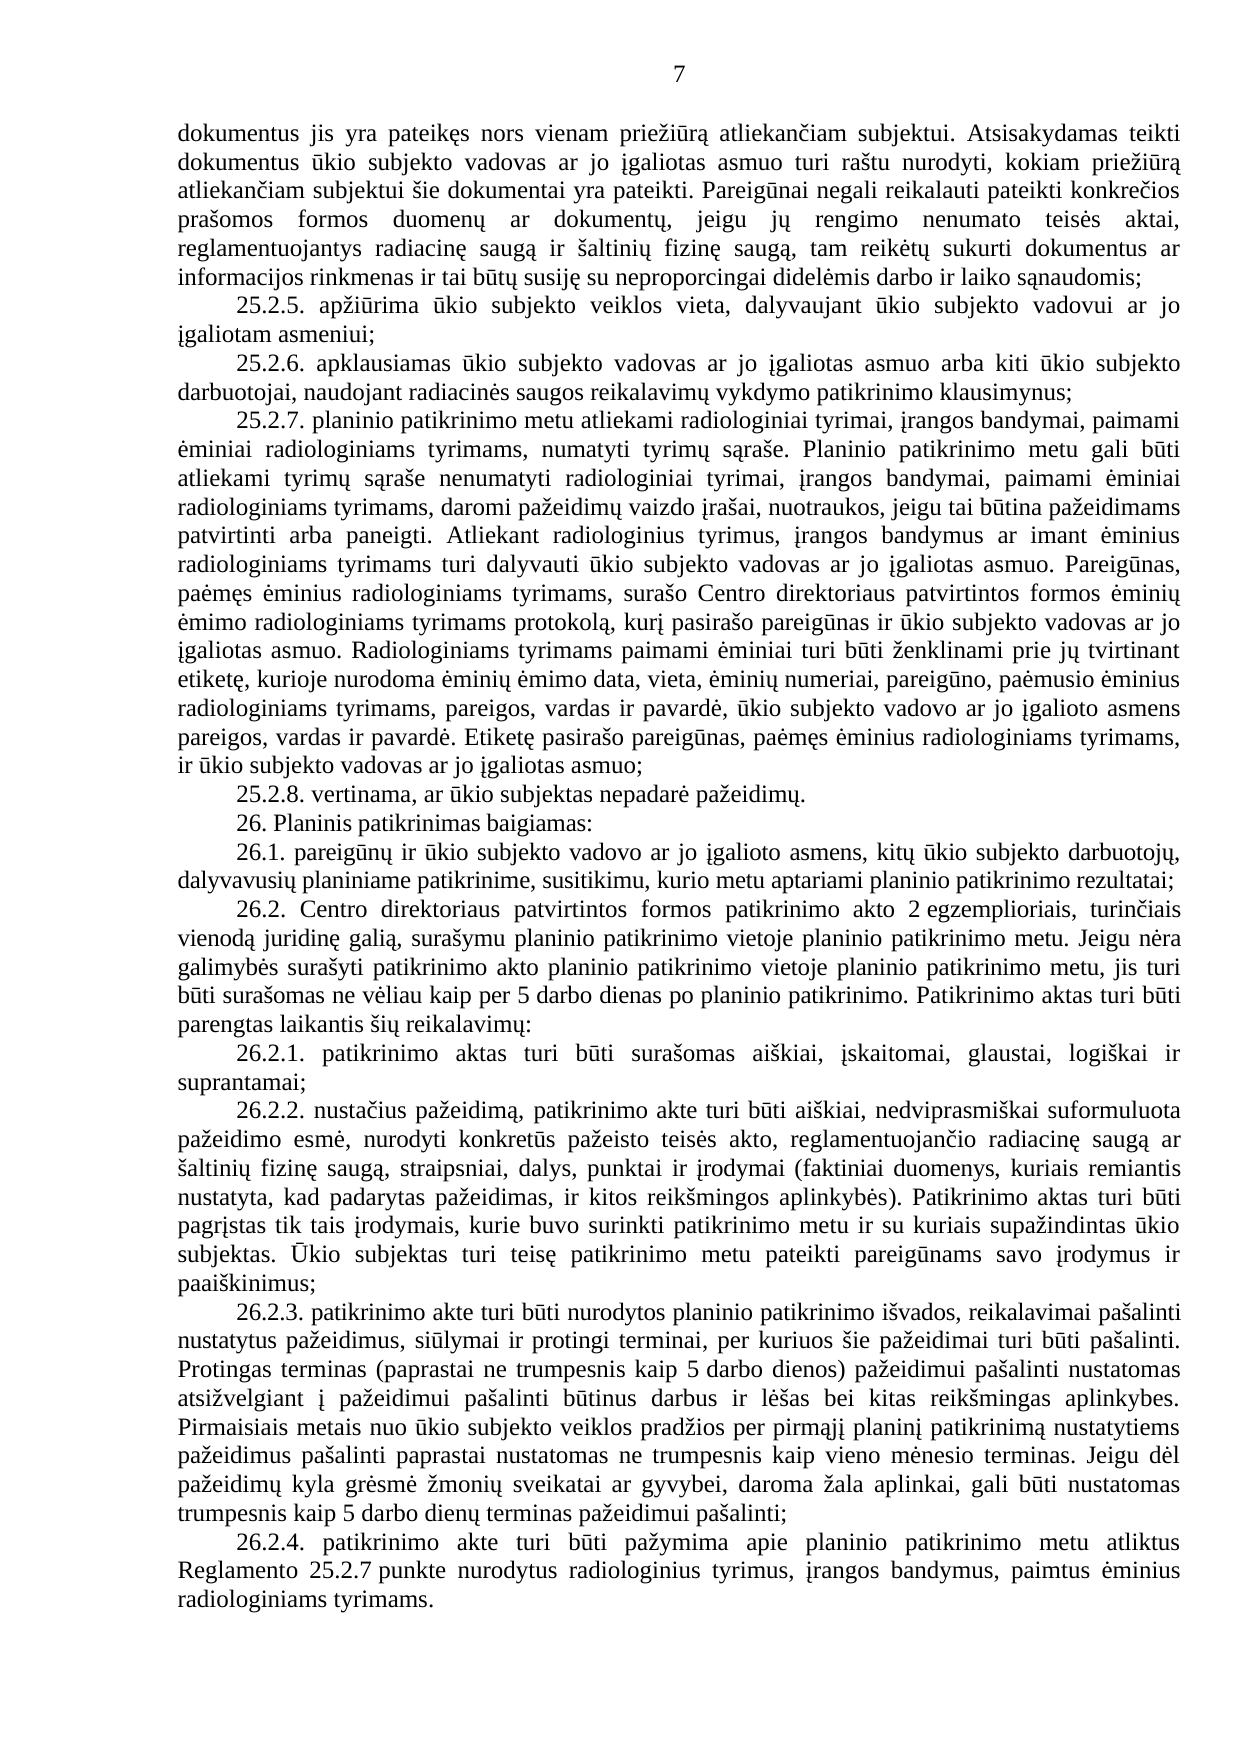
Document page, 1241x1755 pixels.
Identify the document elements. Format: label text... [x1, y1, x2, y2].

text 26.2.2. nustačius pažeidimą, patikrinimo akte turi būti aiškiai, nedviprasmiškai suformuluota pažeidimo esmė, nurodyti konkretūs pažeisto teisės akto, reglamentuojančio radiacinę saugą ar šaltinių fizinę saugą, straipsniai, dalys, punktai ir įrodymai (faktiniai duomenys, kuriais remiantis nustatyta, kad padarytas pažeidimas, ir kitos reikšmingos aplinkybės). Patikrinimo aktas turi būti pagrįstas tik tais įrodymais, kurie buvo surinkti patikrinimo metu ir su kuriais supažindintas ūkio subjektas. Ūkio subjektas turi teisę patikrinimo metu pateikti pareigūnams savo įrodymus ir paaiškinimus; [177, 1096, 1181, 1297]
text 26.2.3. patikrinimo akte turi būti nurodytos planinio patikrinimo išvados, reikalavimai pašalinti nustatytus pažeidimus, siūlymai ir protingi terminai, per kuriuos šie pažeidimai turi būti pašalinti. Protingas terminas (paprastai ne trumpesnis kaip 5 darbo dienos) pažeidimui pašalinti nustatomas atsižvelgiant į pažeidimui pašalinti būtinus darbus ir lėšas bei kitas reikšmingas aplinkybes. Pirmaisiais metais nuo ūkio subjekto veiklos pradžios per pirmąjį planinį patikrinimą nustatytiems pažeidimus pašalinti paprastai nustatomas ne trumpesnis kaip vieno mėnesio terminas. Jeigu dėl pažeidimų kyla grėsmė žmonių sveikatai ar gyvybei, daroma žala aplinkai, gali būti nustatomas trumpesnis kaip 5 darbo dienų terminas pažeidimui pašalinti; [177, 1297, 1181, 1527]
text 26.1. pareigūnų ir ūkio subjekto vadovo ar jo įgalioto asmens, kitų ūkio subjekto darbuotojų, dalyvavusių planiniame patikrinime, susitikimu, kurio metu aptariami planinio patikrinimo rezultatai; [177, 837, 1181, 894]
text 26. Planinis patikrinimas baigiamas: [177, 808, 1181, 837]
text 25.2.8. vertinama, ar ūkio subjektas nepadarė pažeidimų. [177, 779, 1181, 808]
text 26.2.1. patikrinimo aktas turi būti surašomas aiškiai, įskaitomai, glaustai, logiškai ir suprantamai; [177, 1038, 1181, 1096]
text 25.2.5. apžiūrima ūkio subjekto veiklos vieta, dalyvaujant ūkio subjekto vadovui ar jo įgaliotam asmeniui; [177, 291, 1181, 348]
text 26.2. Centro direktoriaus patvirtintos formos patikrinimo akto 2 egzemplioriais, turinčiais vienodą juridinę galią, surašymu planinio patikrinimo vietoje planinio patikrinimo metu. Jeigu nėra galimybės surašyti patikrinimo akto planinio patikrinimo vietoje planinio patikrinimo metu, jis turi būti surašomas ne vėliau kaip per 5 darbo dienas po planinio patikrinimo. Patikrinimo aktas turi būti parengtas laikantis šių reikalavimų: [177, 894, 1181, 1038]
text 25.2.7. planinio patikrinimo metu atliekami radiologiniai tyrimai, įrangos bandymai, paimami ėminiai radiologiniams tyrimams, numatyti tyrimų sąraše. Planinio patikrinimo metu gali būti atliekami tyrimų sąraše nenumatyti radiologiniai tyrimai, įrangos bandymai, paimami ėminiai radiologiniams tyrimams, daromi pažeidimų vaizdo įrašai, nuotraukos, jeigu tai būtina pažeidimams patvirtinti arba paneigti. Atliekant radiologinius tyrimus, įrangos bandymus ar imant ėminius radiologiniams tyrimams turi dalyvauti ūkio subjekto vadovas ar jo įgaliotas asmuo. Pareigūnas, paėmęs ėminius radiologiniams tyrimams, surašo Centro direktoriaus patvirtintos formos ėminių ėmimo radiologiniams tyrimams protokolą, kurį pasirašo pareigūnas ir ūkio subjekto vadovas ar jo įgaliotas asmuo. Radiologiniams tyrimams paimami ėminiai turi būti ženklinami prie jų tvirtinant etiketę, kurioje nurodoma ėminių ėmimo data, vieta, ėminių numeriai, pareigūno, paėmusio ėminius radiologiniams tyrimams, pareigos, vardas ir pavardė, ūkio subjekto vadovo ar jo įgalioto asmens pareigos, vardas ir pavardė. Etiketę pasirašo pareigūnas, paėmęs ėminius radiologiniams tyrimams, ir ūkio subjekto vadovas ar jo įgaliotas asmuo; [177, 406, 1181, 779]
text 26.2.4. patikrinimo akte turi būti pažymima apie planinio patikrinimo metu atliktus Reglamento 25.2.7 punkte nurodytus radiologinius tyrimus, įrangos bandymus, paimtus ėminius radiologiniams tyrimams. [177, 1527, 1181, 1613]
text 25.2.6. apklausiamas ūkio subjekto vadovas ar jo įgaliotas asmuo arba kiti ūkio subjekto darbuotojai, naudojant radiacinės saugos reikalavimų vykdymo patikrinimo klausimynus; [177, 348, 1181, 406]
text dokumentus jis yra pateikęs nors vienam priežiūrą atliekančiam subjektui. Atsisakydamas teikti dokumentus ūkio subjekto vadovas ar jo įgaliotas asmuo turi raštu nurodyti, kokiam priežiūrą atliekančiam subjektui šie dokumentai yra pateikti. Pareigūnai negali reikalauti pateikti konkrečios prašomos formos duomenų ar dokumentų, jeigu jų rengimo nenumato teisės aktai, reglamentuojantys radiacinę saugą ir šaltinių fizinę saugą, tam reikėtų sukurti dokumentus ar informacijos rinkmenas ir tai būtų susiję su neproporcingai didelėmis darbo ir laiko sąnaudomis; [177, 118, 1181, 291]
